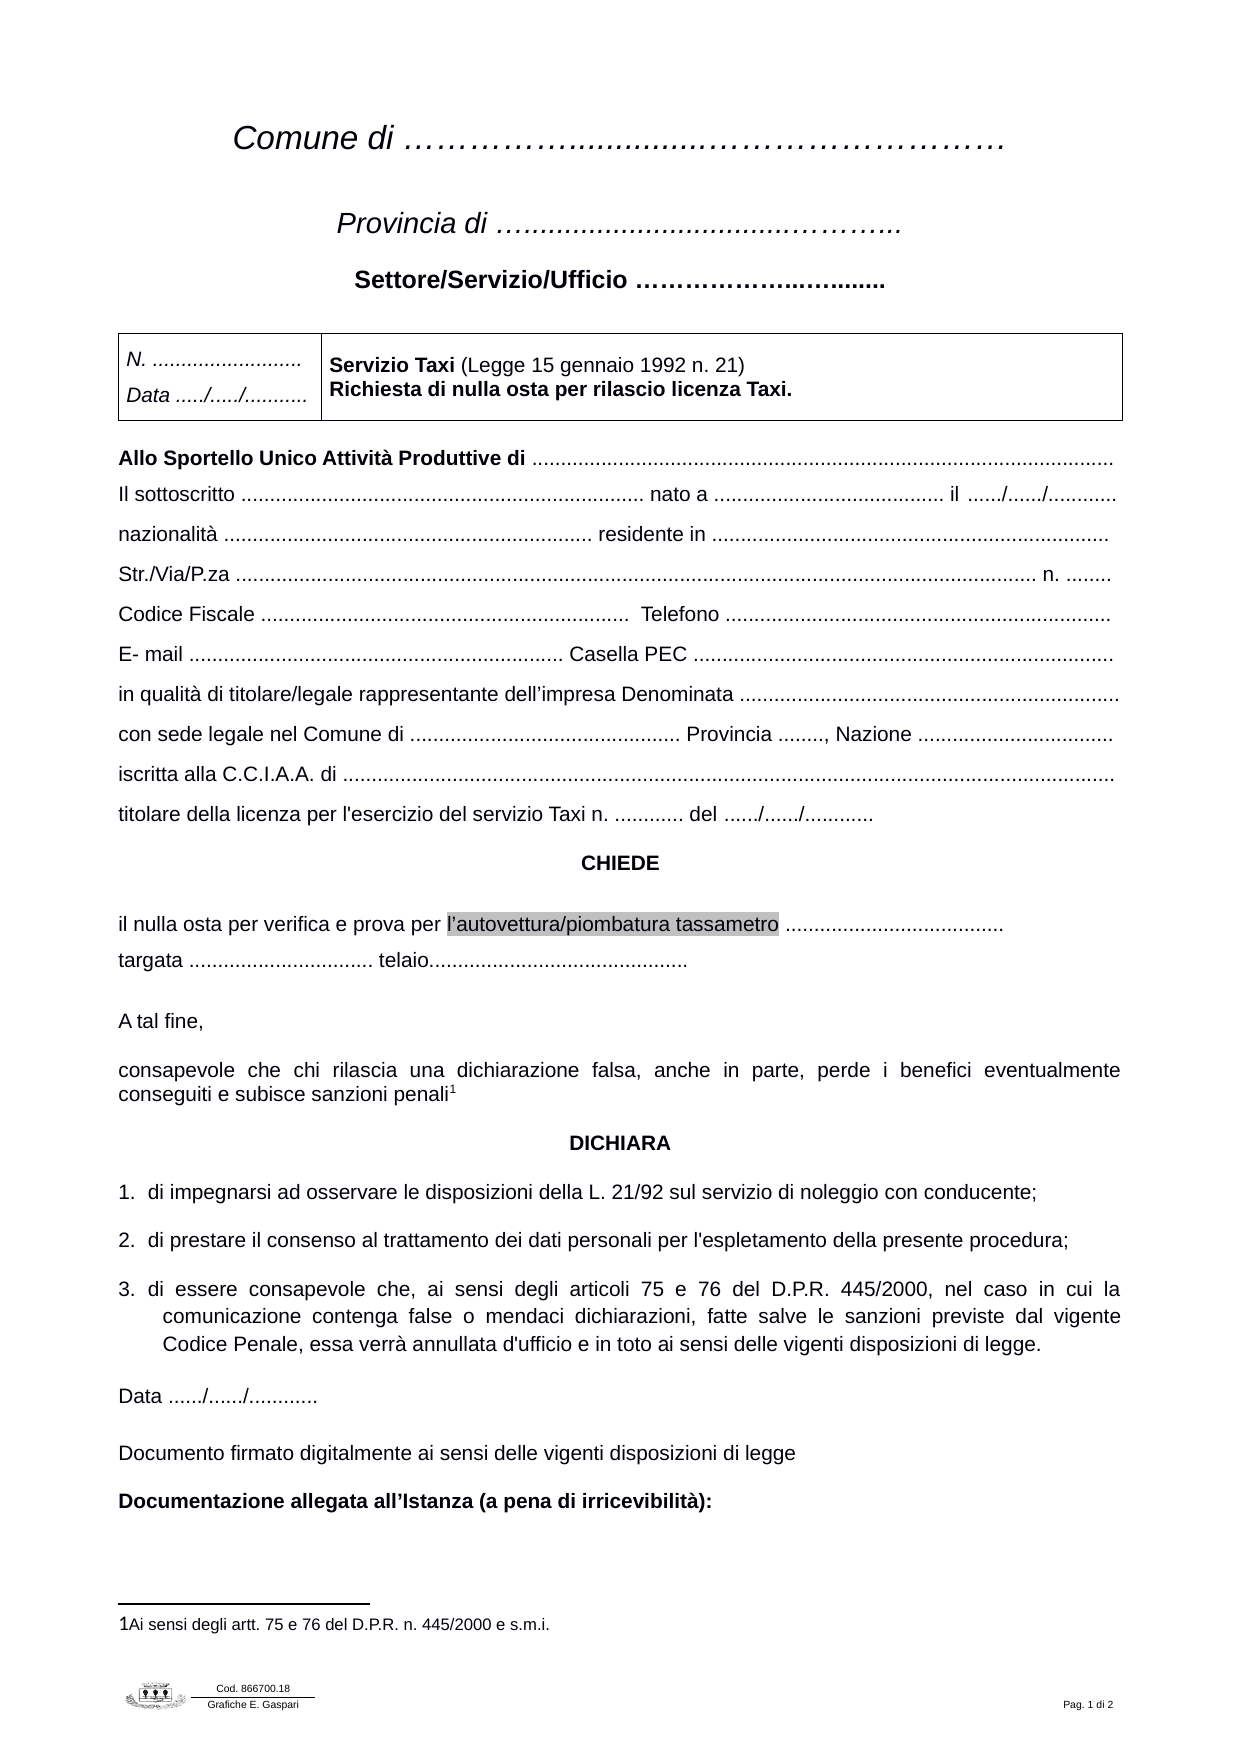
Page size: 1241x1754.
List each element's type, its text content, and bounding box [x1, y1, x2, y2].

text nazionalità ................................................................ residente in ..................................................................... [118, 522, 1122, 546]
text iscritta alla C.C.I.A.A. di ...................................................................................................................................... [118, 762, 1122, 786]
table_header N. .......................... Data ...../...../........... [119, 334, 321, 420]
text con sede legale nel Comune di ............................................... Provincia ........, Nazione .................................. [118, 722, 1122, 746]
subtitle di prestare il consenso al trattamento dei dati personali per l'espletamento della presente procedura; [118, 1228, 1122, 1252]
table_header Servizio Taxi (Legge 15 gennaio 1992 n. 21) Richiesta di nulla osta per rilascio licenza Taxi. [322, 334, 1122, 420]
text Str./Via/P.za ........................................................................................................................................... n. ........ [118, 562, 1122, 586]
text Codice Fiscale ................................................................ Telefono ................................................................... [118, 602, 1122, 626]
text Provincia di ….................................………... [118, 207, 1122, 240]
text Data ....../....../............ [118, 1384, 1122, 1408]
text Allo Sportello Unico Attività Produttive di ..................................................................................................... [118, 446, 1122, 470]
text consapevole che chi rilascia una dichiarazione falsa, anche in parte, perde i benefici eventualmente conseguiti e subisce sanzioni penali [118, 1058, 1122, 1106]
text in qualità di titolare/legale rappresentante dell’impresa Denominata .................................................................. [118, 682, 1122, 706]
text Il sottoscritto ...................................................................... nato a ........................................ il ....../....../............ [118, 482, 1122, 506]
subtitle di essere consapevole che, ai sensi degli articoli 75 e 76 del D.P.R. 445/2000, nel caso in cui la comunicazione contenga false o mendaci dichiarazioni, fatte salve le sanzioni previste dal vigente Codice Penale, essa verrà annullata d'ufficio e in toto ai sensi delle vigenti disposizioni di legge. [118, 1277, 1122, 1356]
text Ai sensi degli artt. 75 e 76 del D.P.R. n. 445/2000 e s.m.i. [118, 1610, 1122, 1636]
text Settore/Servizio/Ufficio ………………...…........ [118, 265, 1122, 294]
text il nulla osta per verifica e prova per l’autovettura/piombatura tassametro ...................................... targata ................................ telaio............................................. [118, 912, 1122, 972]
subtitle DICHIARA [118, 1131, 1122, 1155]
text Documentazione allegata all’Istanza (a pena di irricevibilità): [118, 1489, 1122, 1513]
text E- mail ................................................................. Casella PEC ......................................................................... [118, 642, 1122, 666]
text CHIEDE [118, 851, 1122, 875]
text A tal fine, [118, 1009, 1122, 1033]
text titolare della licenza per l'esercizio del servizio Taxi n. ............ del ....../....../............ [118, 802, 1090, 826]
subtitle di impegnarsi ad osservare le disposizioni della L. 21/92 sul servizio di noleggio con conducente; [118, 1180, 1122, 1204]
text Comune di ……………...............……………………… [118, 118, 1122, 157]
text Documento firmato digitalmente ai sensi delle vigenti disposizioni di legge [118, 1440, 1122, 1464]
